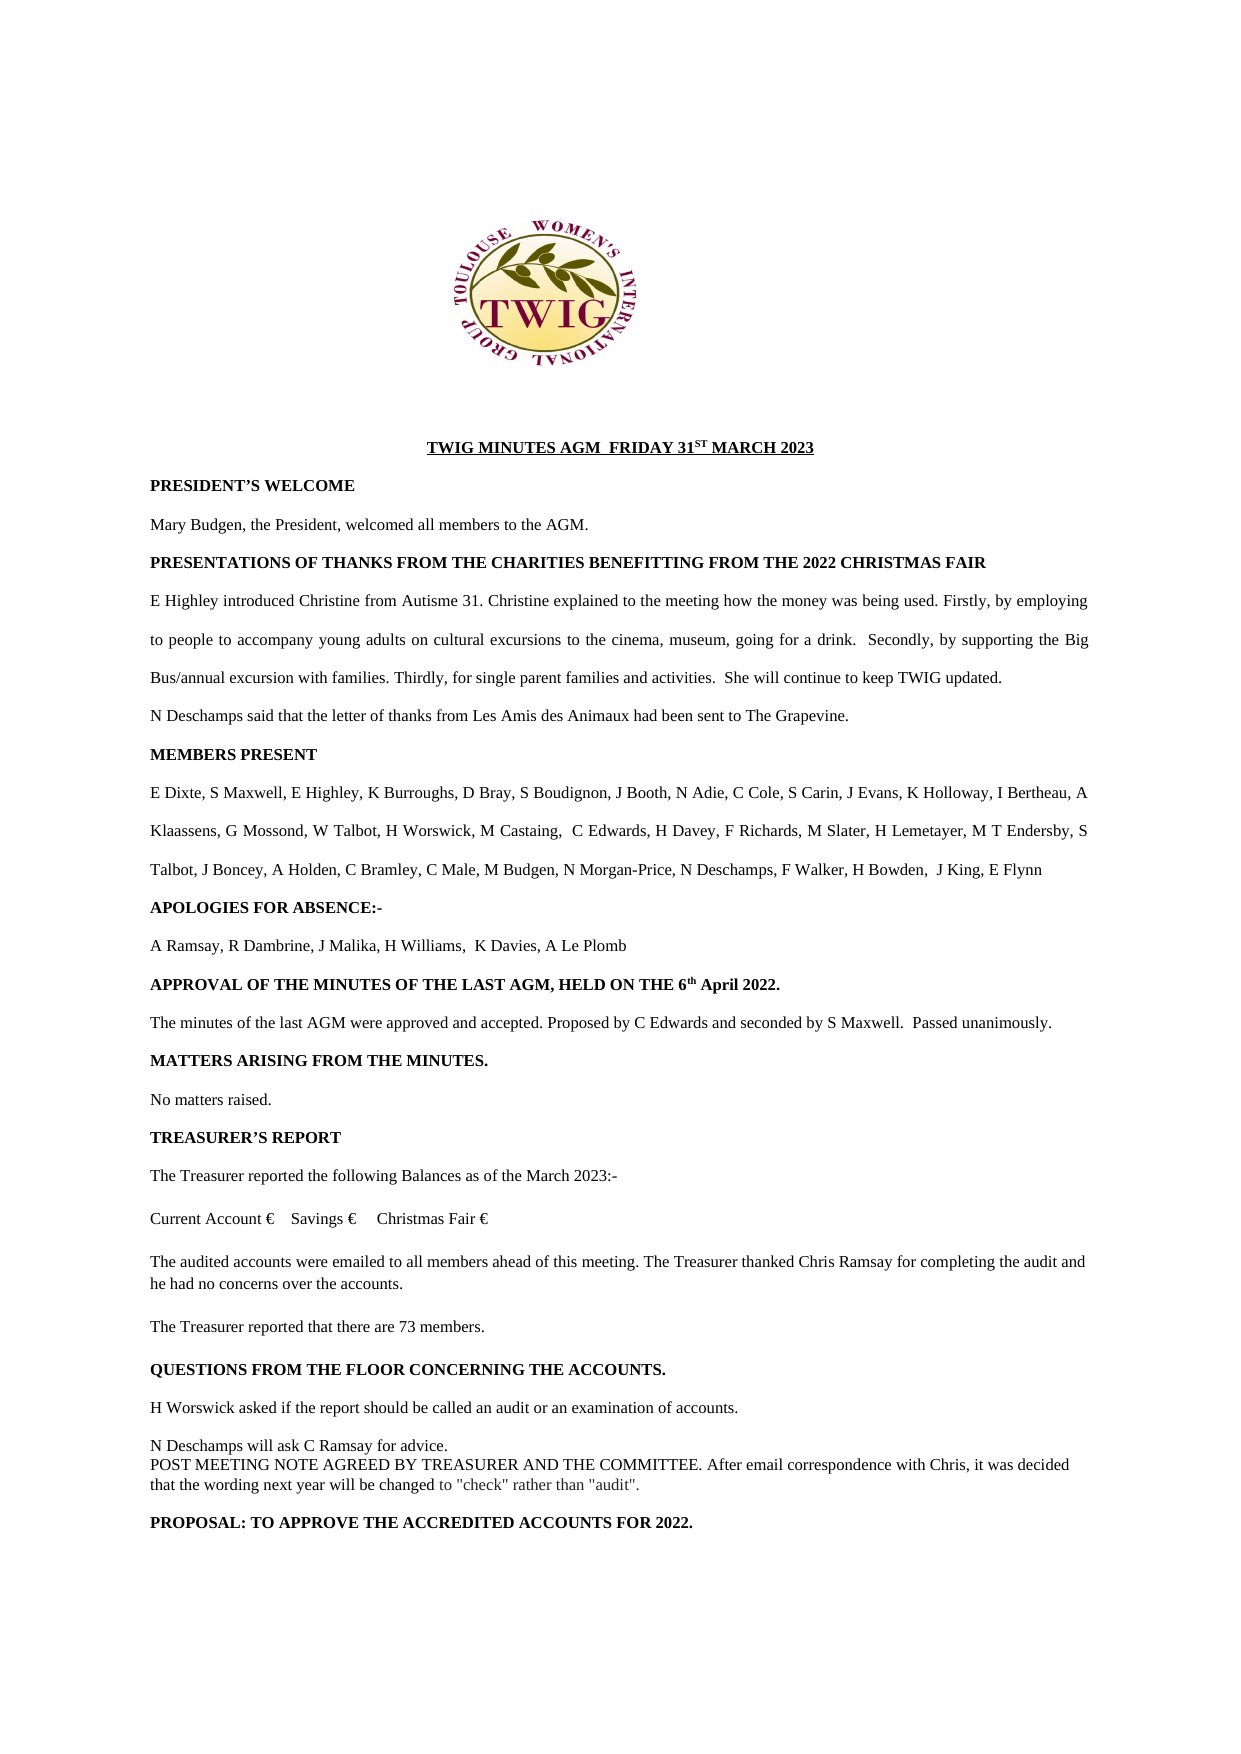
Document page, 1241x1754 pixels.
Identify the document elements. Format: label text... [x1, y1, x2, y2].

text MATTERS ARISING FROM THE MINUTES. [150, 1051, 1090, 1070]
text E Dixte, S Maxwell, E Highley, K Burroughs, D Bray, S Boudignon, J Booth, N Adie, C Cole, S Carin, J Evans, K Holloway, I Bertheau, A Klaassens, G Mossond, W Talbot, H Worswick, M Castaing, C Edwards, H Davey, F Richards, M Slater, H Lemetayer, M T Endersby, S Talbot, J Boncey, A Holden, C Bramley, C Male, M Budgen, N Morgan-Price, N Deschamps, F Walker, H Bowden, J King, E Flynn [150, 783, 1090, 878]
text APOLOGIES FOR ABSENCE:- [150, 898, 1090, 917]
text POST MEETING NOTE AGREED BY TREASURER AND THE COMMITTEE. After email correspondence with Chris, it was decided that the wording next year will be changed to "check" rather than "audit". [150, 1455, 1090, 1493]
text Current Account € Savings € Christmas Fair € [150, 1209, 1090, 1228]
text TWIG MINUTES AGM FRIDAY 31ST MARCH 2023 [150, 438, 1090, 457]
text The Treasurer reported that there are 73 members. [150, 1316, 1090, 1336]
text N Deschamps will ask C Ramsay for advice. [150, 1436, 1090, 1455]
text TREASURER’S REPORT [150, 1128, 1090, 1147]
text PROPOSAL: TO APPROVE THE ACCREDITED ACCOUNTS FOR 2022. [150, 1513, 1090, 1532]
text PRESIDENT’S WELCOME [150, 476, 1090, 495]
text A Ramsay, R Dambrine, J Malika, H Williams, K Davies, A Le Plomb [150, 936, 1090, 955]
text The Treasurer reported the following Balances as of the March 2023:- [150, 1166, 1090, 1185]
text APPROVAL OF THE MINUTES OF THE LAST AGM, HELD ON THE 6th April 2022. [150, 974, 1090, 993]
text The audited accounts were emailed to all members ahead of this meeting. The Treasurer thanked Chris Ramsay for completing the audit and he had no concerns over the accounts. [150, 1252, 1090, 1293]
text The minutes of the last AGM were approved and accepted. Proposed by C Edwards and seconded by S Maxwell. Passed unanimously. [150, 1013, 1090, 1032]
text Mary Budgen, the President, welcomed all members to the AGM. [150, 514, 1090, 533]
text PRESENTATIONS OF THANKS FROM THE CHARITIES BENEFITTING FROM THE 2022 CHRISTMAS FAIR [150, 553, 1090, 572]
text No matters raised. [150, 1089, 1090, 1108]
text H Worswick asked if the report should be called an audit or an examination of accounts. [150, 1398, 1090, 1417]
text MEMBERS PRESENT [150, 744, 1090, 763]
text E Highley introduced Christine from Autisme 31. Christine explained to the meeting how the money was being used. Firstly, by employing to people to accompany young adults on cultural excursions to the cinema, museum, going for a drink. Secondly, by supporting the Big Bus/annual excursion with families. Thirdly, for single parent families and activities. She will continue to keep TWIG updated. [150, 591, 1090, 687]
text N Deschamps said that the letter of thanks from Les Amis des Animaux had been sent to The Grapevine. [150, 706, 1090, 725]
text QUESTIONS FROM THE FLOOR CONCERNING THE ACCOUNTS. [150, 1359, 1090, 1378]
